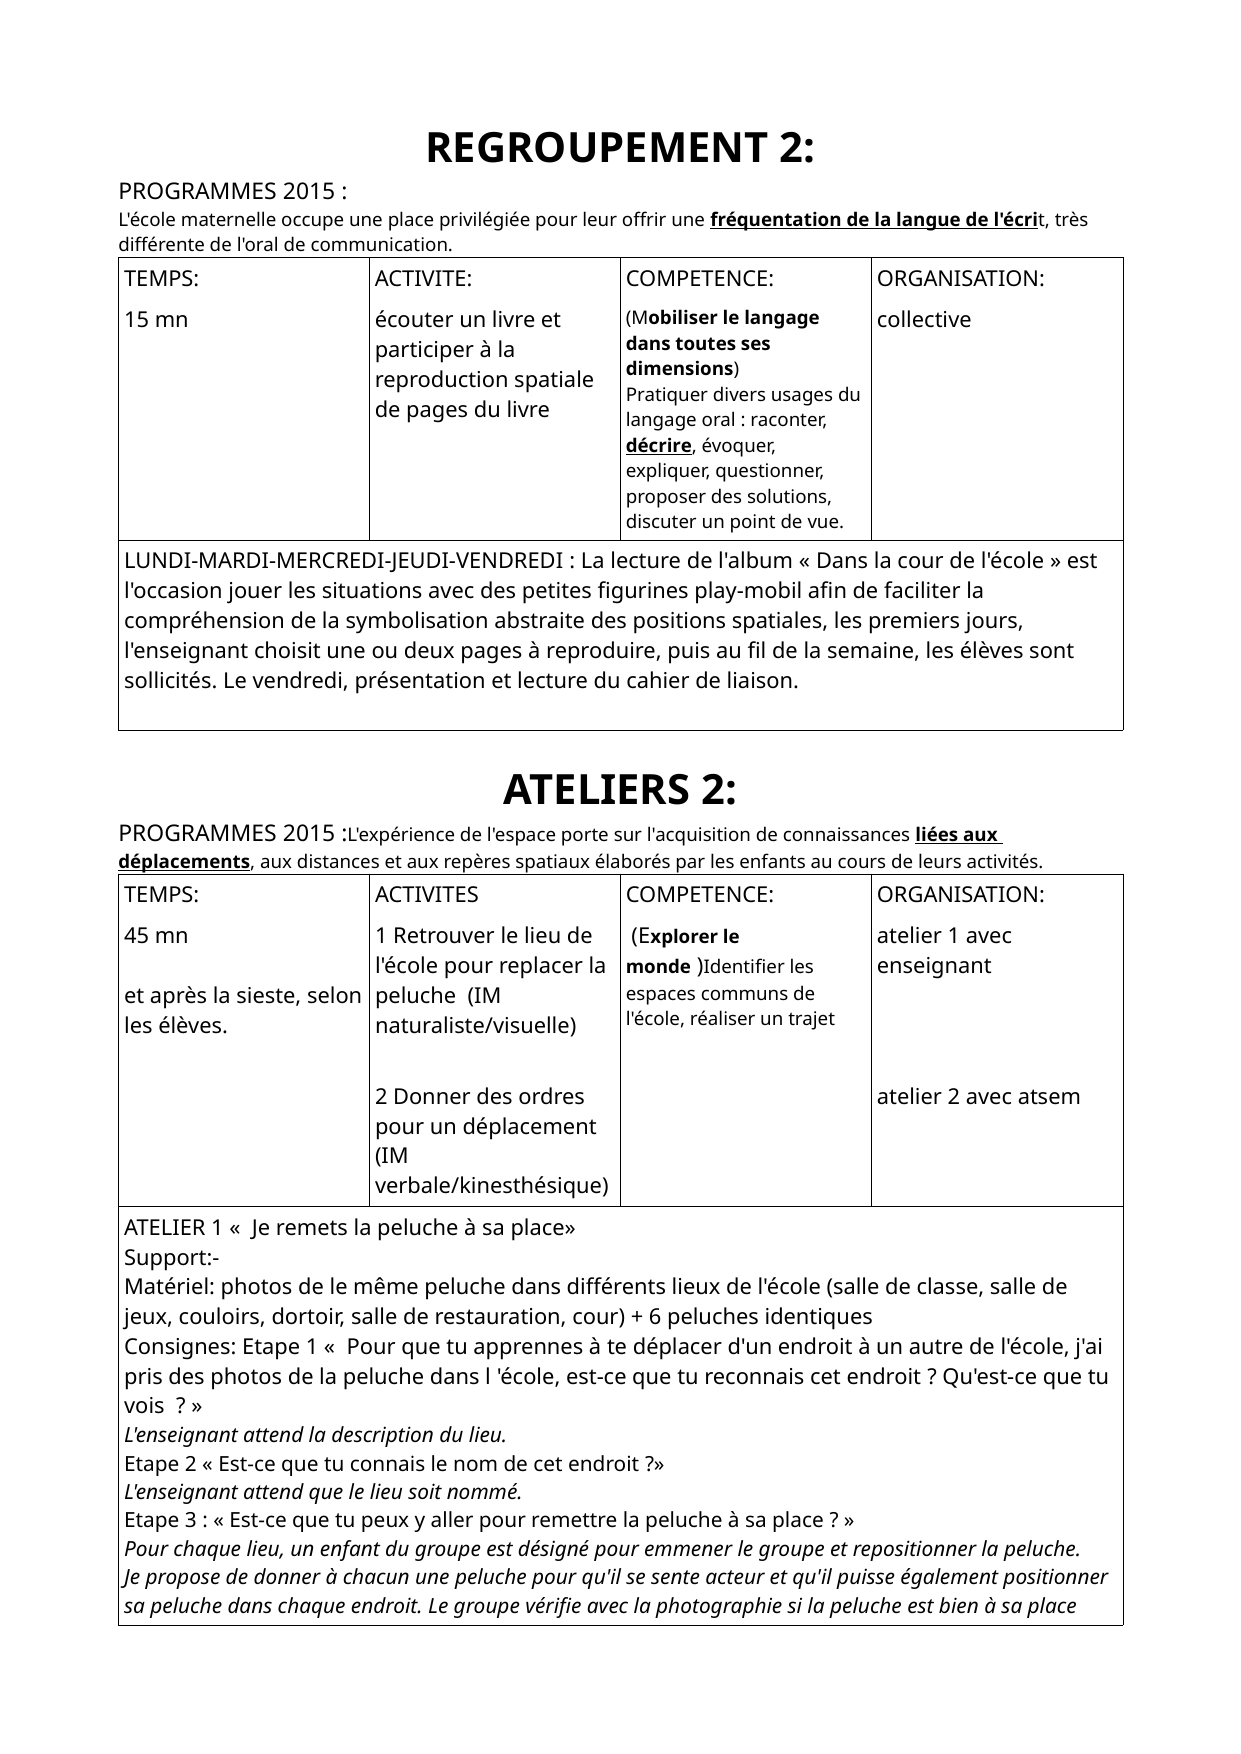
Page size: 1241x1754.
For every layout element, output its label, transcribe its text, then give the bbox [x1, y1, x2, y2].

table_header ORGANISATION: [872, 875, 1123, 915]
table_cell écouter un livre et participer à la reproduction spatiale de pages du livre [370, 299, 620, 540]
text PROGRAMMES 2015 :L'expérience de l'espace porte sur l'acquisition de connaissances liées aux déplacements, aux distances et aux repères spatiaux élaborés par les enfants au cours de leurs activités. [118, 817, 1122, 873]
text ATELIERS 2: [118, 760, 1122, 817]
table_cell atelier 2 avec atsem [872, 1075, 1123, 1206]
table_cell [621, 1075, 871, 1206]
table_cell (Mobiliser le langage dans toutes ses dimensions) Pratiquer divers usages du langage oral : raconter, décrire, évoquer, expliquer, questionner, proposer des solutions, discuter un point de vue. [621, 299, 871, 540]
table_cell (Explorer le monde )Identifier les espaces communs de l'école, réaliser un trajet [621, 915, 871, 1075]
table_cell LUNDI-MARDI-MERCREDI-JEUDI-VENDREDI : La lecture de l'album « Dans la cour de l'école » est l'occasion jouer les situations avec des petites figurines play-mobil afin de faciliter la compréhension de la symbolisation abstraite des positions spatiales, les premiers jours, l'enseignant choisit une ou deux pages à reproduire, puis au fil de la semaine, les élèves sont sollicités. Le vendredi, présentation et lecture du cahier de liaison. [119, 541, 1123, 730]
table_cell 45 mn et après la sieste, selon les élèves. [119, 915, 369, 1075]
table_cell 15 mn [119, 299, 369, 540]
table_header COMPETENCE: [621, 258, 871, 298]
text L'école maternelle occupe une place privilégiée pour leur offrir une fréquentation de la langue de l'écrit, très différente de l'oral de communication. [118, 206, 1122, 257]
table_cell atelier 1 avec enseignant [872, 915, 1123, 1075]
table_header ACTIVITE: [370, 258, 620, 298]
table_header COMPETENCE: [621, 875, 871, 915]
text REGROUPEMENT 2: [118, 118, 1122, 175]
table_cell collective [872, 299, 1123, 540]
table_header ORGANISATION: [872, 258, 1123, 298]
table_cell 2 Donner des ordres pour un déplacement (IM verbale/kinesthésique) [370, 1075, 620, 1206]
table_header TEMPS: [119, 258, 369, 298]
table_header TEMPS: [119, 875, 369, 915]
table_header ACTIVITES [370, 875, 620, 915]
table_cell 1 Retrouver le lieu de l'école pour replacer la peluche (IM naturaliste/visuelle) [370, 915, 620, 1075]
text PROGRAMMES 2015 : [118, 175, 1122, 206]
table_cell ATELIER 1 « Je remets la peluche à sa place» Support:- Matériel: photos de le même peluche dans différents lieux de l'école (salle de classe, salle de jeux, couloirs, dortoir, salle de restauration, cour) + 6 peluches identiques Consignes: Etape 1 « Pour que tu apprennes à te déplacer d'un endroit à un autre de l'école, j'ai pris des photos de la peluche dans l 'école, est-ce que tu reconnais cet endroit ? Qu'est-ce que tu vois ? » L'enseignant attend la description du lieu. Etape 2 « Est-ce que tu connais le nom de cet endroit ?» L'enseignant attend que le lieu soit nommé. Etape 3 : « Est-ce que tu peux y aller pour remettre la peluche à sa place ? » Pour chaque lieu, un enfant du groupe est désigné pour emmener le groupe et repositionner la peluche. Je propose de donner à chacun une peluche pour qu'il se sente acteur et qu'il puisse également positionner sa peluche dans chaque endroit. Le groupe vérifie avec la photographie si la peluche est bien à sa place [119, 1207, 1123, 1625]
table_cell [119, 1075, 369, 1206]
